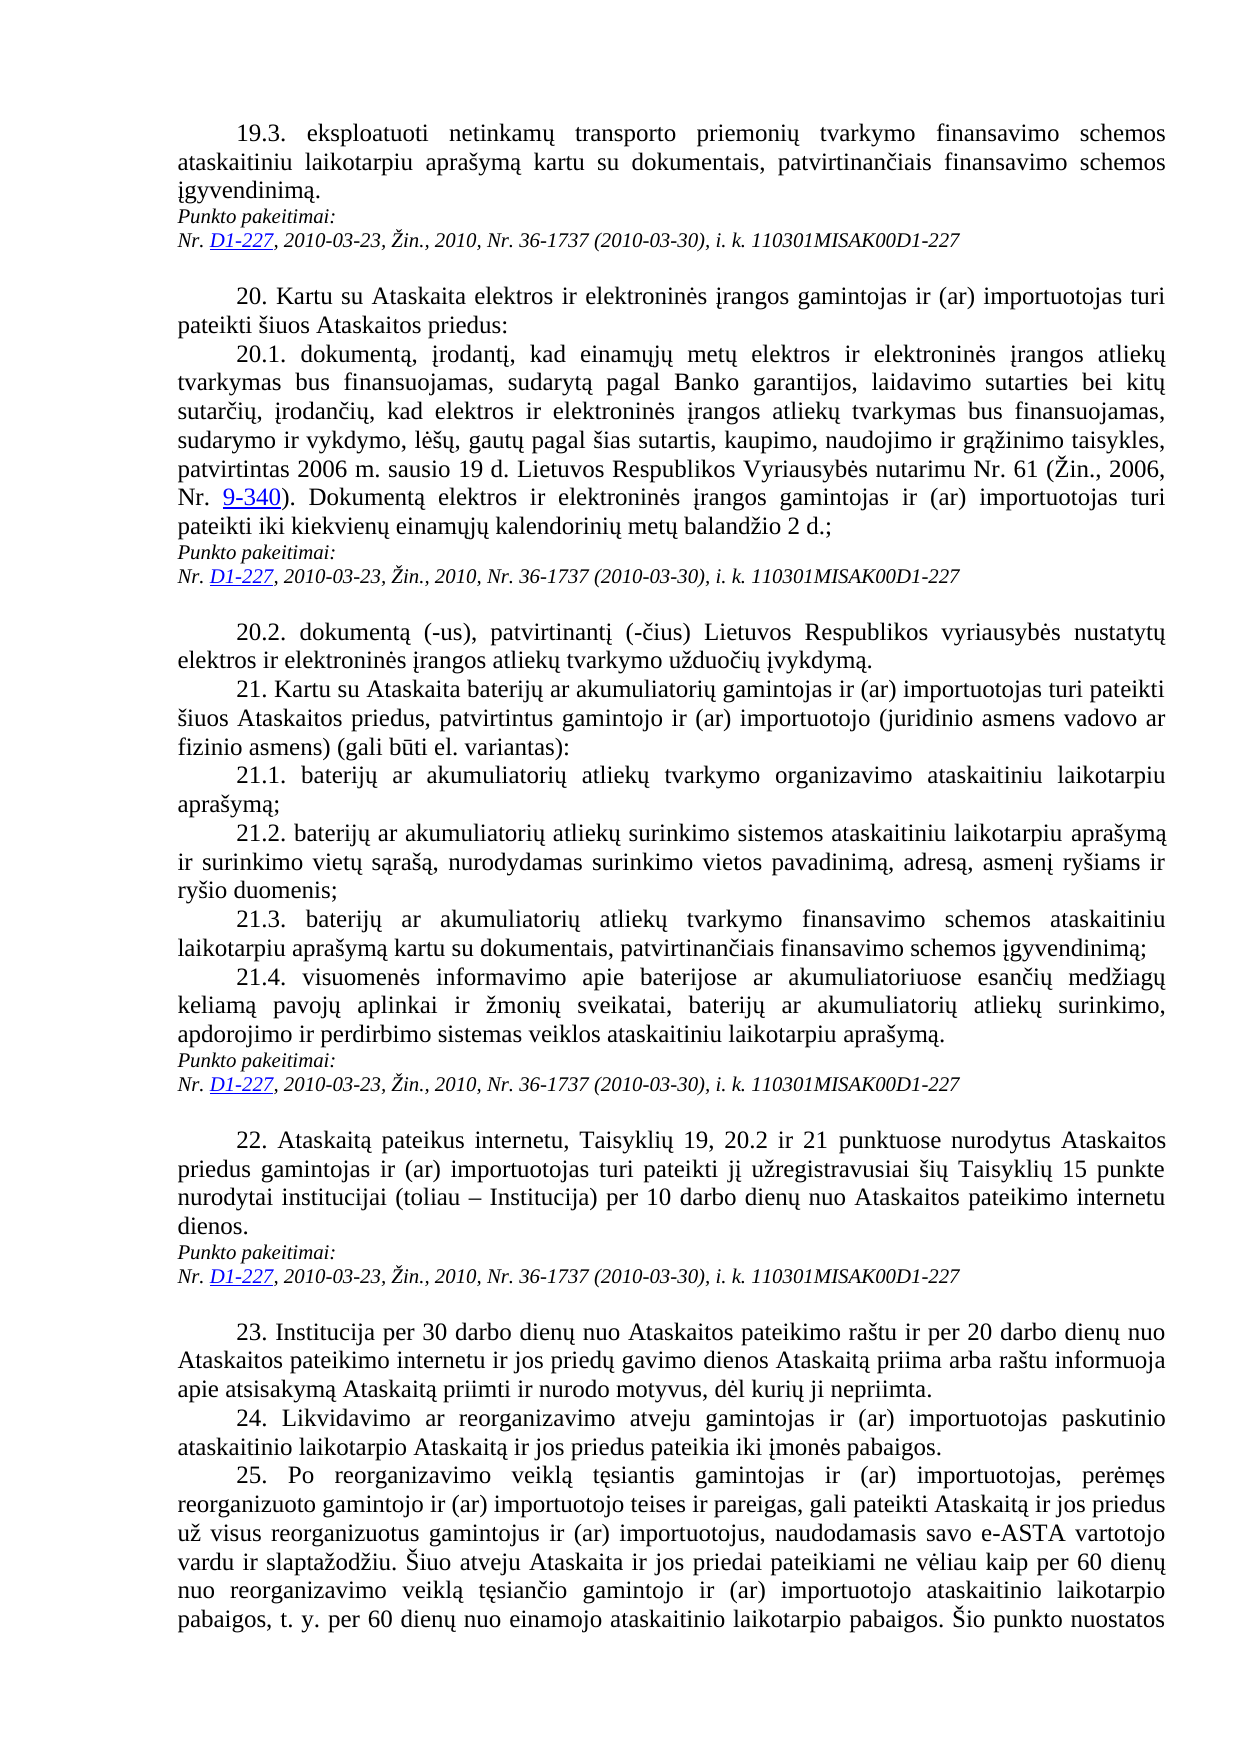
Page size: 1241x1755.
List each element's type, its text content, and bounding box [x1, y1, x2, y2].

text Punkto pakeitimai: [177, 540, 1166, 564]
text 22. Ataskaitą pateikus internetu, Taisyklių 19, 20.2 ir 21 punktuose nurodytus Ataskaitos priedus gamintojas ir (ar) importuotojas turi pateikti jį užregistravusiai šių Taisyklių 15 punkte nurodytai institucijai (toliau – Institucija) per 10 darbo dienų nuo Ataskaitos pateikimo internetu dienos. [177, 1125, 1166, 1240]
text 20.1. dokumentą, įrodantį, kad einamųjų metų elektros ir elektroninės įrangos atliekų tvarkymas bus finansuojamas, sudarytą pagal Banko garantijos, laidavimo sutarties bei kitų sutarčių, įrodančių, kad elektros ir elektroninės įrangos atliekų tvarkymas bus finansuojamas, sudarymo ir vykdymo, lėšų, gautų pagal šias sutartis, kaupimo, naudojimo ir grąžinimo taisykles, patvirtintas 2006 m. sausio 19 d. Lietuvos Respublikos Vyriausybės nutarimu Nr. 61 (Žin., 2006, Nr. 9-340). Dokumentą elektros ir elektroninės įrangos gamintojas ir (ar) importuotojas turi pateikti iki kiekvienų einamųjų kalendorinių metų balandžio 2 d.; [177, 339, 1166, 540]
text Punkto pakeitimai: [177, 1240, 1166, 1264]
text Nr. D1-227, 2010-03-23, Žin., 2010, Nr. 36-1737 (2010-03-30), i. k. 110301MISAK00D1-227 [177, 1072, 1166, 1096]
text Nr. D1-227, 2010-03-23, Žin., 2010, Nr. 36-1737 (2010-03-30), i. k. 110301MISAK00D1-227 [177, 564, 1166, 588]
text 19.3. eksploatuoti netinkamų transporto priemonių tvarkymo finansavimo schemos ataskaitiniu laikotarpiu aprašymą kartu su dokumentais, patvirtinančiais finansavimo schemos įgyvendinimą. [177, 118, 1166, 204]
text Nr. D1-227, 2010-03-23, Žin., 2010, Nr. 36-1737 (2010-03-30), i. k. 110301MISAK00D1-227 [177, 228, 1166, 252]
text Punkto pakeitimai: [177, 204, 1166, 228]
text Nr. D1-227, 2010-03-23, Žin., 2010, Nr. 36-1737 (2010-03-30), i. k. 110301MISAK00D1-227 [177, 1264, 1166, 1288]
text 21. Kartu su Ataskaita baterijų ar akumuliatorių gamintojas ir (ar) importuotojas turi pateikti šiuos Ataskaitos priedus, patvirtintus gamintojo ir (ar) importuotojo (juridinio asmens vadovo ar fizinio asmens) (gali būti el. variantas): [177, 674, 1166, 761]
text 21.2. baterijų ar akumuliatorių atliekų surinkimo sistemos ataskaitiniu laikotarpiu aprašymą ir surinkimo vietų sąrašą, nurodydamas surinkimo vietos pavadinimą, adresą, asmenį ryšiams ir ryšio duomenis; [177, 818, 1166, 904]
text 23. Institucija per 30 darbo dienų nuo Ataskaitos pateikimo raštu ir per 20 darbo dienų nuo Ataskaitos pateikimo internetu ir jos priedų gavimo dienos Ataskaitą priima arba raštu informuoja apie atsisakymą Ataskaitą priimti ir nurodo motyvus, dėl kurių ji nepriimta. [177, 1317, 1166, 1403]
text 24. Likvidavimo ar reorganizavimo atveju gamintojas ir (ar) importuotojas paskutinio ataskaitinio laikotarpio Ataskaitą ir jos priedus pateikia iki įmonės pabaigos. [177, 1403, 1166, 1461]
text 25. Po reorganizavimo veiklą tęsiantis gamintojas ir (ar) importuotojas, perėmęs reorganizuoto gamintojo ir (ar) importuotojo teises ir pareigas, gali pateikti Ataskaitą ir jos priedus už visus reorganizuotus gamintojus ir (ar) importuotojus, naudodamasis savo e-ASTA vartotojo vardu ir slaptažodžiu. Šiuo atveju Ataskaita ir jos priedai pateikiami ne vėliau kaip per 60 dienų nuo reorganizavimo veiklą tęsiančio gamintojo ir (ar) importuotojo ataskaitinio laikotarpio pabaigos, t. y. per 60 dienų nuo einamojo ataskaitinio laikotarpio pabaigos. Šio punkto nuostatos [177, 1461, 1166, 1633]
text 21.1. baterijų ar akumuliatorių atliekų tvarkymo organizavimo ataskaitiniu laikotarpiu aprašymą; [177, 761, 1166, 818]
text 20.2. dokumentą (-us), patvirtinantį (-čius) Lietuvos Respublikos vyriausybės nustatytų elektros ir elektroninės įrangos atliekų tvarkymo užduočių įvykdymą. [177, 617, 1166, 674]
text 21.3. baterijų ar akumuliatorių atliekų tvarkymo finansavimo schemos ataskaitiniu laikotarpiu aprašymą kartu su dokumentais, patvirtinančiais finansavimo schemos įgyvendinimą; [177, 904, 1166, 962]
text Punkto pakeitimai: [177, 1048, 1166, 1072]
text 20. Kartu su Ataskaita elektros ir elektroninės įrangos gamintojas ir (ar) importuotojas turi pateikti šiuos Ataskaitos priedus: [177, 281, 1166, 339]
text 21.4. visuomenės informavimo apie baterijose ar akumuliatoriuose esančių medžiagų keliamą pavojų aplinkai ir žmonių sveikatai, baterijų ar akumuliatorių atliekų surinkimo, apdorojimo ir perdirbimo sistemas veiklos ataskaitiniu laikotarpiu aprašymą. [177, 962, 1166, 1048]
